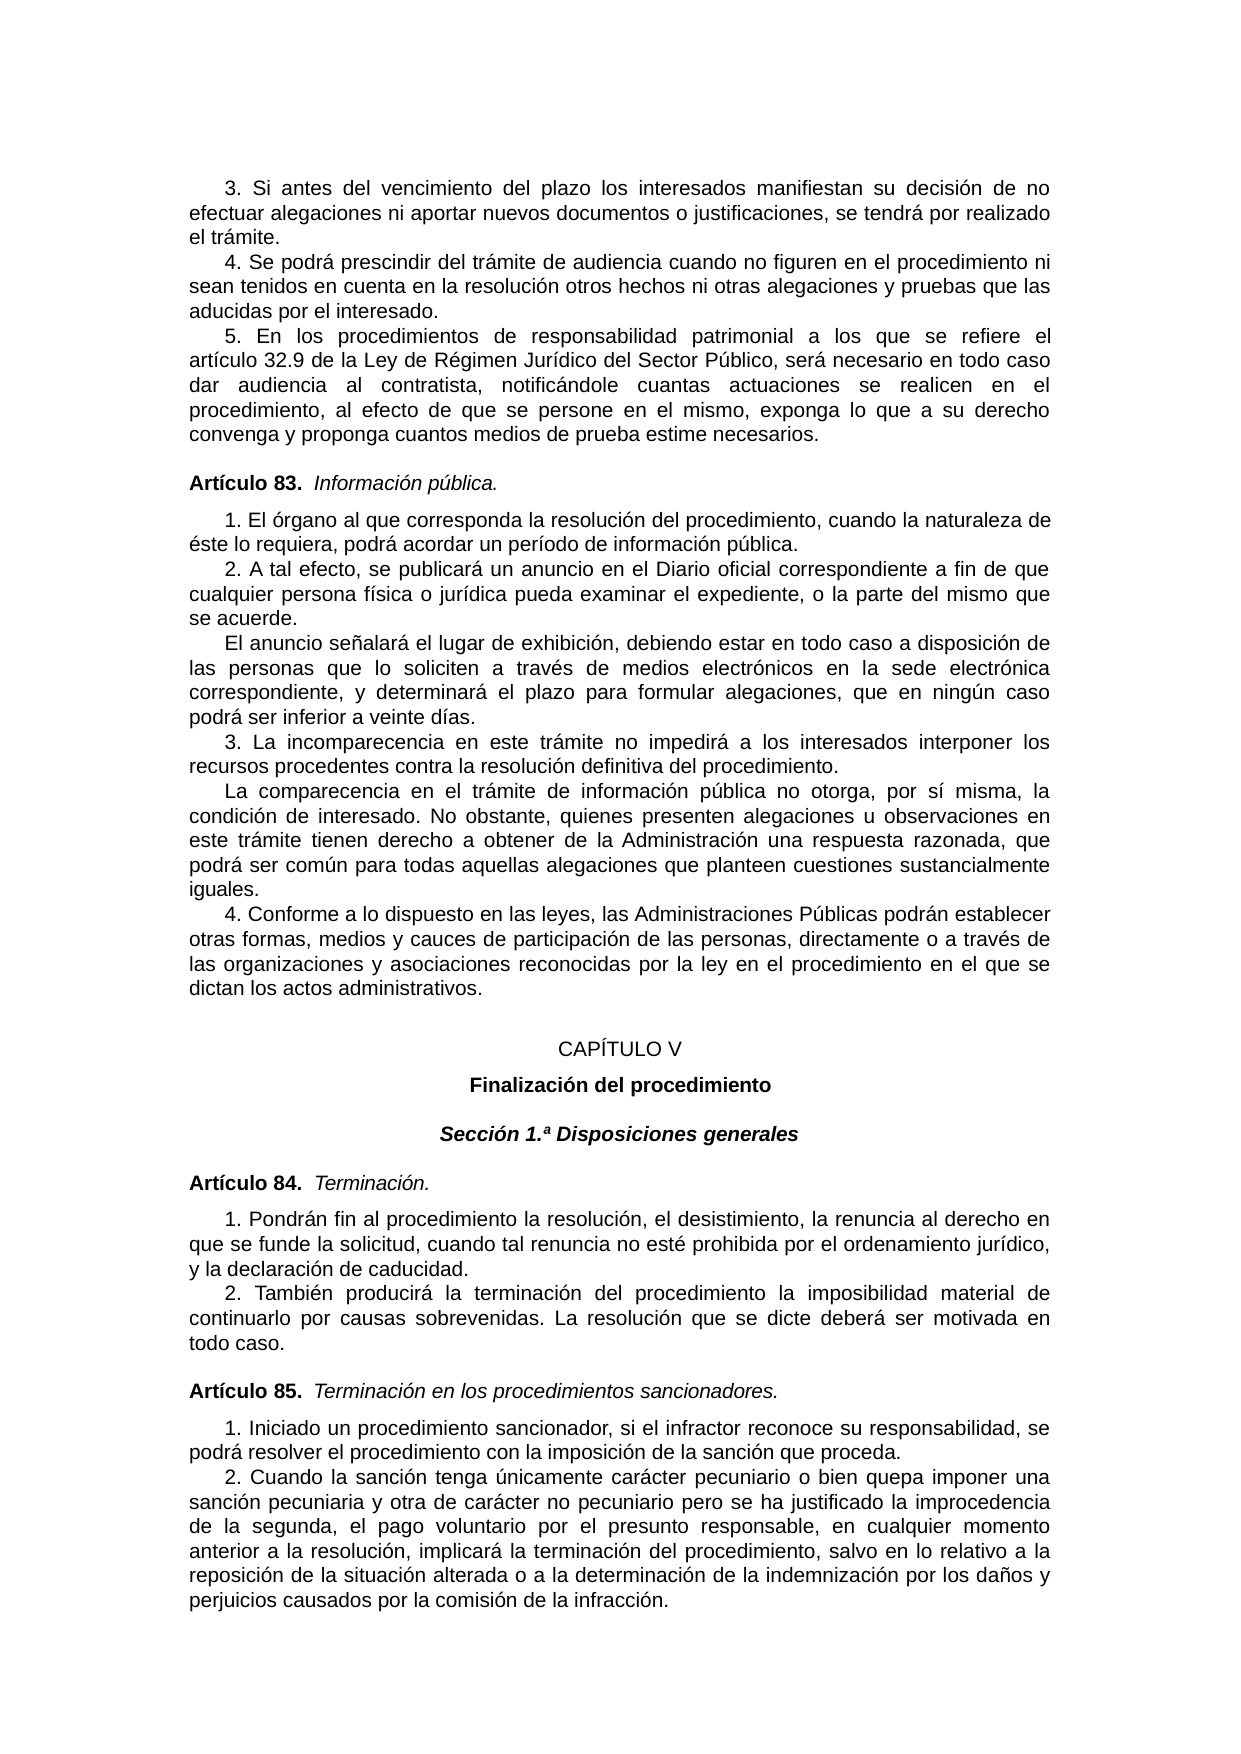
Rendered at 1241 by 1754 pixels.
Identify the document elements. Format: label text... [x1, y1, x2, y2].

text Artículo 84. Terminación. [189, 1170, 1163, 1194]
list Conforme a lo dispuesto en las leyes, las Administraciones Públicas podrán establecer otras formas, medios y cauces de participación de las personas, directamente o a través de las organizaciones y asociaciones reconocidas por la ley en el procedimiento en el que se dictan los actos administrativos. [189, 902, 1052, 1000]
list En los procedimientos de responsabilidad patrimonial a los que se refiere el artículo 32.9 de la Ley de Régimen Jurídico del Sector Público, será necesario en todo caso dar audiencia al contratista, notificándole cuantas actuaciones se realicen en el procedimiento, al efecto de que se persone en el mismo, exponga lo que a su derecho convenga y proponga cuantos medios de prueba estime necesarios. [189, 324, 1052, 446]
list Se podrá prescindir del trámite de audiencia cuando no figuren en el procedimiento ni sean tenidos en cuenta en la resolución otros hechos ni otras alegaciones y pruebas que las aducidas por el interesado. [189, 250, 1052, 323]
text La comparecencia en el trámite de información pública no otorga, por sí misma, la condición de interesado. No obstante, quienes presenten alegaciones u observaciones en este trámite tienen derecho a obtener de la Administración una respuesta razonada, que podrá ser común para todas aquellas alegaciones que planteen cuestiones sustancialmente iguales. [189, 779, 1051, 901]
text CAPÍTULO V [369, 1036, 871, 1060]
list Iniciado un procedimiento sancionador, si el infractor reconoce su responsabilidad, se podrá resolver el procedimiento con la imposición de la sanción que proceda. [189, 1416, 1051, 1464]
list La incomparecencia en este trámite no impedirá a los interesados interponer los recursos procedentes contra la resolución definitiva del procedimiento. [189, 729, 1051, 778]
text Artículo 83. Información pública. [189, 471, 1163, 494]
text Artículo 85. Terminación en los procedimientos sancionadores. [189, 1379, 1163, 1403]
list A tal efecto, se publicará un anuncio en el Diario oficial correspondiente a fin de que cualquier persona física o jurídica pueda examinar el expediente, o la parte del mismo que se acuerde. [189, 557, 1051, 630]
list Si antes del vencimiento del plazo los interesados manifiestan su decisión de no efectuar alegaciones ni aportar nuevos documentos o justificaciones, se tendrá por realizado el trámite. [189, 176, 1052, 249]
text Finalización del procedimiento [369, 1073, 871, 1097]
list El órgano al que corresponda la resolución del procedimiento, cuando la naturaleza de éste lo requiera, podrá acordar un período de información pública. [189, 507, 1051, 556]
list También producirá la terminación del procedimiento la imposibilidad material de continuarlo por causas sobrevenidas. La resolución que se dicte deberá ser motivada en todo caso. [189, 1281, 1051, 1354]
list Pondrán fin al procedimiento la resolución, el desistimiento, la renuncia al derecho en que se funde la solicitud, cuando tal renuncia no esté prohibida por el ordenamiento jurídico, y la declaración de caducidad. [189, 1207, 1052, 1280]
text Sección 1.ª Disposiciones generales [369, 1122, 871, 1146]
text El anuncio señalará el lugar de exhibición, debiendo estar en todo caso a disposición de las personas que lo soliciten a través de medios electrónicos en la sede electrónica correspondiente, y determinará el plazo para formular alegaciones, que en ningún caso podrá ser inferior a veinte días. [189, 631, 1051, 728]
list Cuando la sanción tenga únicamente carácter pecuniario o bien quepa imponer una sanción pecuniaria y otra de carácter no pecuniario pero se ha justificado la improcedencia de la segunda, el pago voluntario por el presunto responsable, en cualquier momento anterior a la resolución, implicará la terminación del procedimiento, salvo en lo relativo a la reposición de la situación alterada o a la determinación de la indemnización por los daños y perjuicios causados por la comisión de la infracción. [189, 1465, 1052, 1612]
